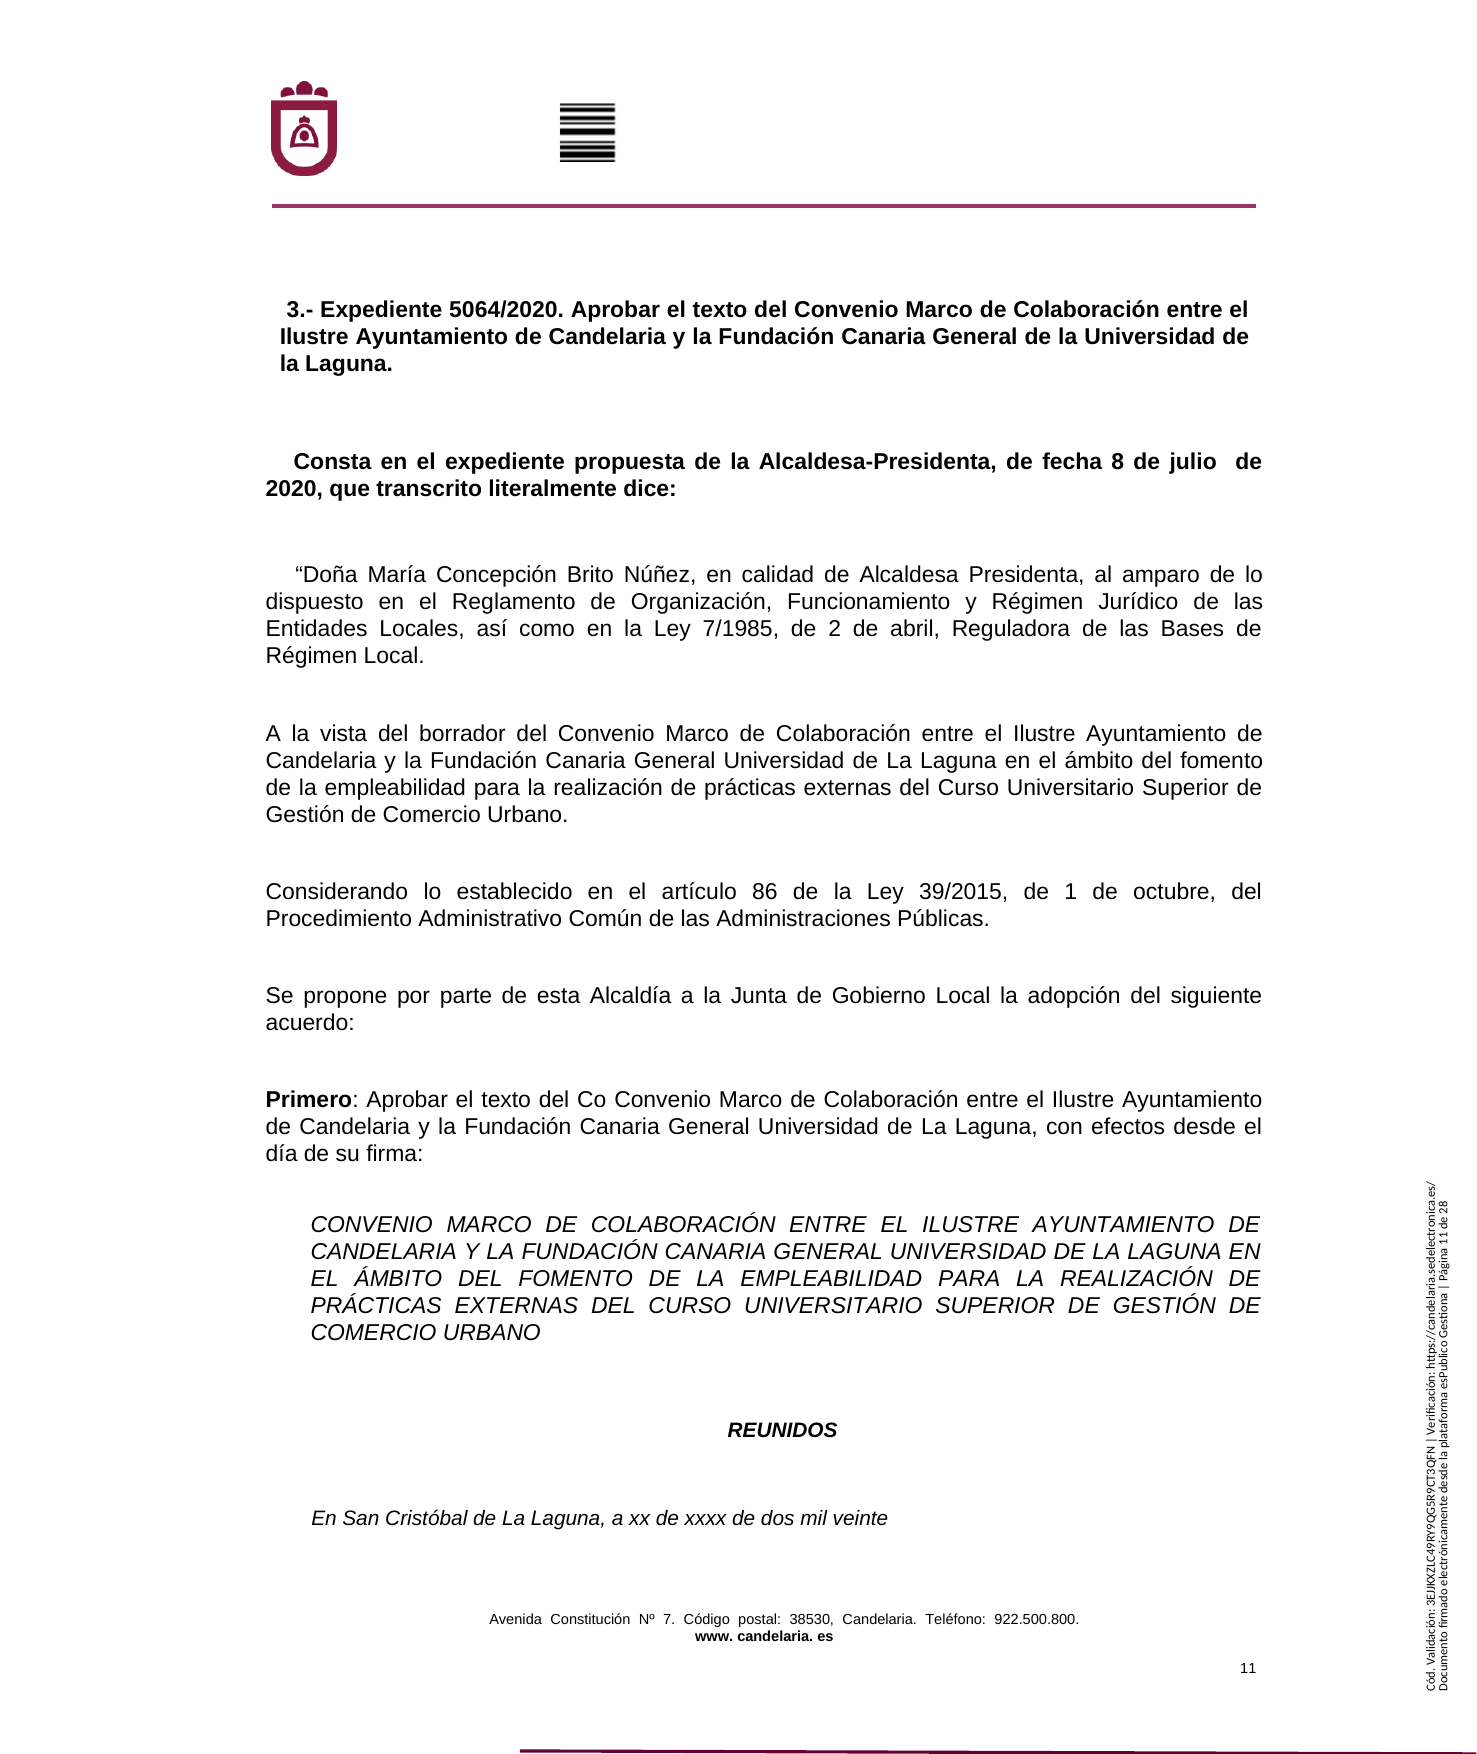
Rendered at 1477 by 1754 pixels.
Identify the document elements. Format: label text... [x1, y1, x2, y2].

text Considerando lo establecido en el artículo 86 de la Ley 39/2015, de 1 de octubre, del Procedimiento Administrativo Común de las Administraciones Públicas. [265, 878, 1263, 931]
text Primero: Aprobar el texto del Co Convenio Marco de Colaboración entre el Ilustre Ayuntamiento de Candelaria y la Fundación Canaria General Universidad de La Laguna, con efectos desde el día de su firma: [265, 1086, 1263, 1166]
text REUNIDOS [304, 1418, 1269, 1442]
text “Doña María Concepción Brito Núñez, en calidad de Alcaldesa Presidenta, al amparo de lo dispuesto en el Reglamento de Organización, Funcionamiento y Régimen Jurídico de las Entidades Locales, así como en la Ley 7/1985, de 2 de abril, Reguladora de las Bases de Régimen Local. [265, 561, 1263, 669]
text 3.- Expediente 5064/2020. Aprobar el texto del Convenio Marco de Colaboración entre el Ilustre Ayuntamiento de Candelaria y la Fundación Canaria General de la Universidad de la Laguna. [279, 296, 1250, 376]
text CONVENIO MARCO DE COLABORACIÓN ENTRE EL ILUSTRE AYUNTAMIENTO DE CANDELARIA Y LA FUNDACIÓN CANARIA GENERAL UNIVERSIDAD DE LA LAGUNA EN EL ÁMBITO DEL FOMENTO DE LA EMPLEABILIDAD PARA LA REALIZACIÓN DE PRÁCTICAS EXTERNAS DEL CURSO UNIVERSITARIO SUPERIOR DE GESTIÓN DE COMERCIO URBANO [310, 1211, 1263, 1346]
text En San Cristóbal de La Laguna, a xx de xxxx de dos mil veinte [311, 1505, 1269, 1529]
text Se propone por parte de esta Alcaldía a la Junta de Gobierno Local la adopción del siguiente acuerdo: [265, 982, 1263, 1035]
text Consta en el expediente propuesta de la Alcaldesa-Presidenta, de fecha 8 de julio de 2020, que transcrito literalmente dice: [265, 448, 1263, 501]
text A la vista del borrador del Convenio Marco de Colaboración entre el Ilustre Ayuntamiento de Candelaria y la Fundación Canaria General Universidad de La Laguna en el ámbito del fomento de la empleabilidad para la realización de prácticas externas del Curso Universitario Superior de Gestión de Comercio Urbano. [265, 719, 1263, 827]
